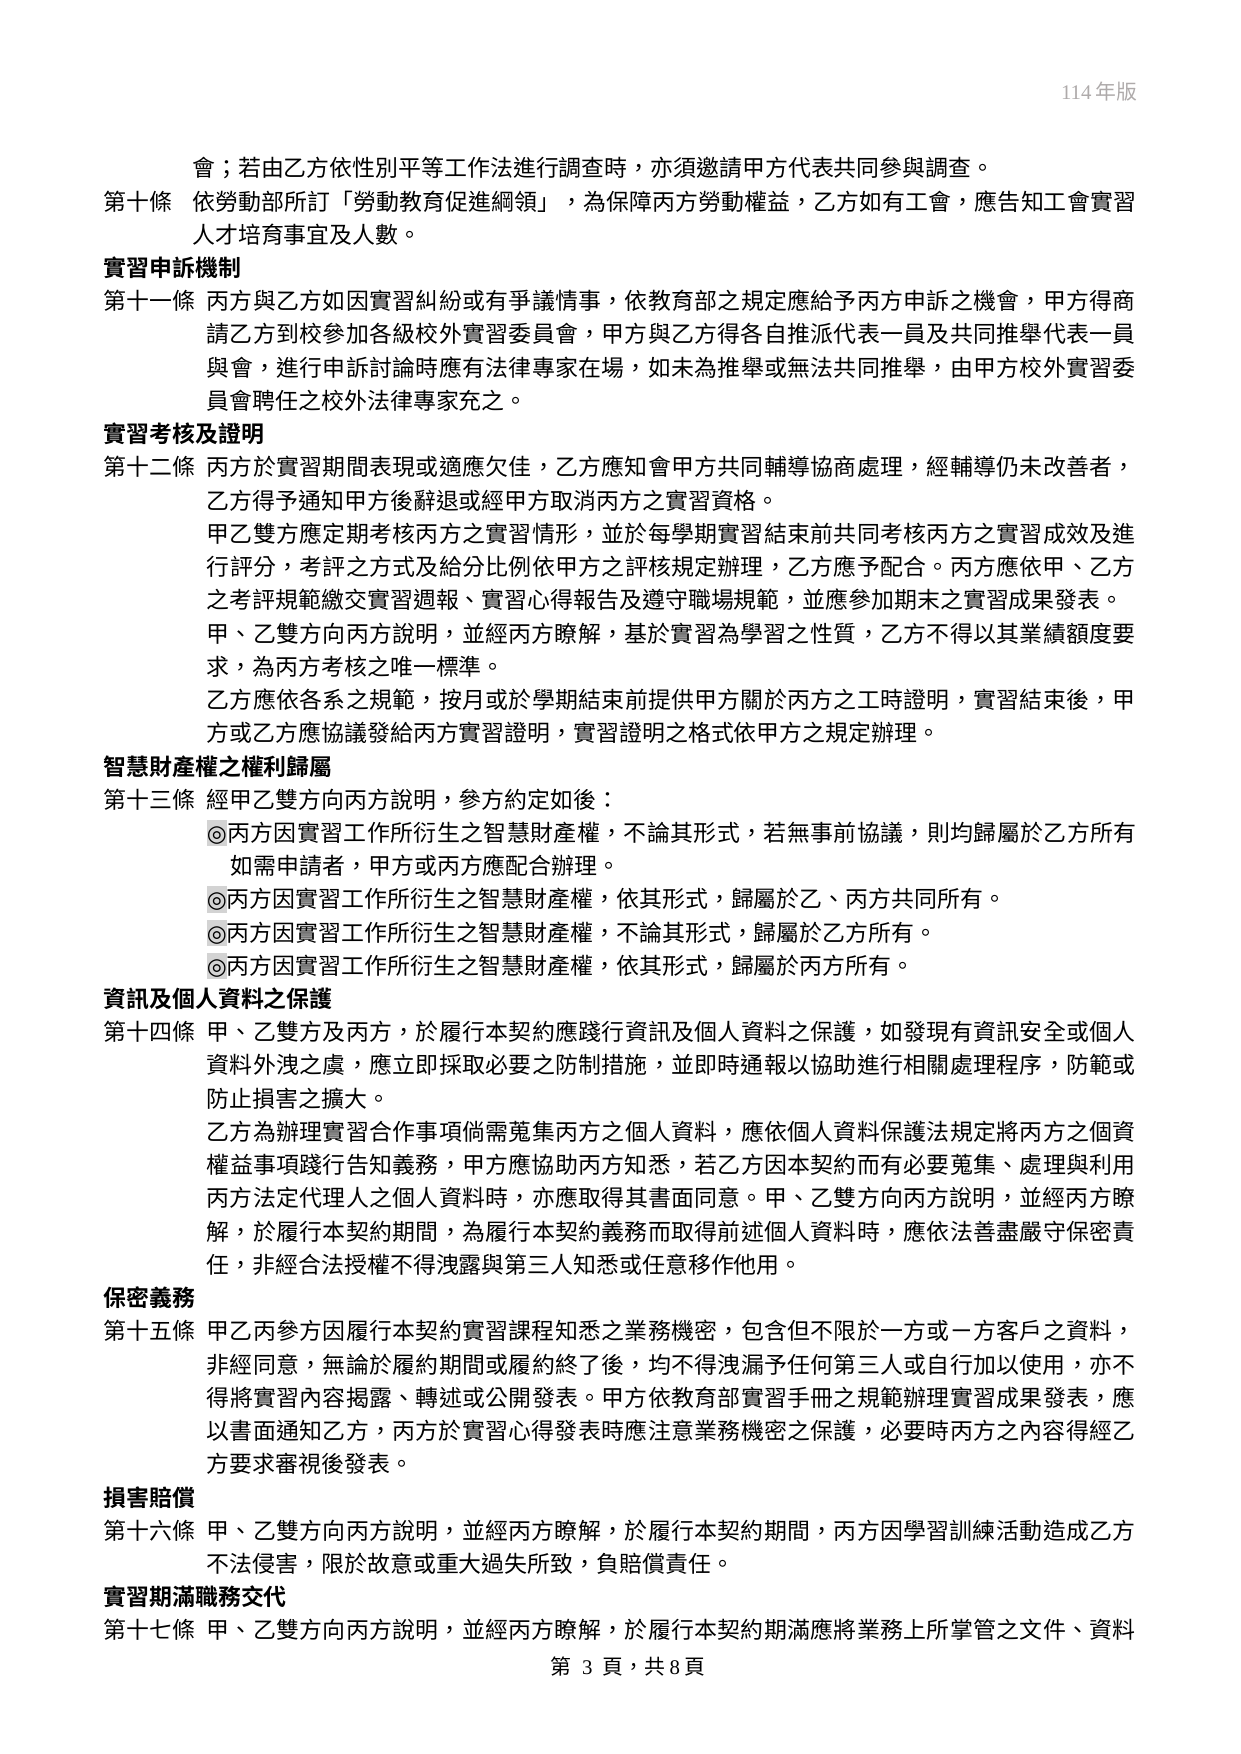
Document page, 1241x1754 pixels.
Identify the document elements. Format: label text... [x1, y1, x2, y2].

list 依勞動部所訂「勞動教育促進綱領」，為保障丙方勞動權益，乙方如有工會，應告知工會實習人才培育事宜及人數。 [103, 183, 1137, 250]
text ◎丙方因實習工作所衍生之智慧財產權，依其形式，歸屬於乙、丙方共同所有。 [207, 881, 1137, 914]
list 經甲乙雙方向丙方說明，參方約定如後： [103, 782, 1137, 815]
list 甲、乙雙方向丙方說明，並經丙方瞭解，於履行本契約期間，丙方因學習訓練活動造成乙方不法侵害，限於故意或重大過失所致，負賠償責任。 [103, 1513, 1137, 1579]
text 資訊及個人資料之保護 [103, 981, 1137, 1014]
text 乙方應依各系之規範，按月或於學期結束前提供甲方關於丙方之工時證明，實習結束後，甲方或乙方應協議發給丙方實習證明，實習證明之格式依甲方之規定辦理。 [207, 682, 1137, 748]
text 實習期滿職務交代 [103, 1579, 1137, 1612]
text 實習考核及證明 [103, 416, 1137, 449]
text ◎丙方因實習工作所衍生之智慧財產權，不論其形式，若無事前協議，則均歸屬於乙方所有。如需申請者，甲方或丙方應配合辦理。 [207, 815, 1137, 881]
text 實習申訴機制 [103, 250, 1137, 283]
text 甲乙雙方應定期考核丙方之實習情形，並於每學期實習結束前共同考核丙方之實習成效及進行評分，考評之方式及給分比例依甲方之評核規定辦理，乙方應予配合。丙方應依甲、乙方之考評規範繳交實習週報、實習心得報告及遵守職場規範，並應參加期末之實習成果發表。 [207, 516, 1137, 615]
list 甲、乙雙方及丙方，於履行本契約應踐行資訊及個人資料之保護，如發現有資訊安全或個人資料外洩之虞，應立即採取必要之防制措施，並即時通報以協助進行相關處理程序，防範或防止損害之擴大。 [103, 1014, 1137, 1114]
text 乙方為辦理實習合作事項倘需蒐集丙方之個人資料，應依個人資料保護法規定將丙方之個資權益事項踐行告知義務，甲方應協助丙方知悉，若乙方因本契約而有必要蒐集、處理與利用丙方法定代理人之個人資料時，亦應取得其書面同意。甲、乙雙方向丙方說明，並經丙方瞭解，於履行本契約期間，為履行本契約義務而取得前述個人資料時，應依法善盡嚴守保密責任，非經合法授權不得洩露與第三人知悉或任意移作他用。 [207, 1114, 1137, 1280]
list 丙方與乙方如因實習糾紛或有爭議情事，依教育部之規定應給予丙方申訴之機會，甲方得商請乙方到校參加各級校外實習委員會，甲方與乙方得各自推派代表一員及共同推舉代表一員與會，進行申訴討論時應有法律專家在場，如未為推舉或無法共同推舉，由甲方校外實習委員會聘任之校外法律專家充之。 [103, 283, 1137, 416]
text 損害賠償 [103, 1479, 1137, 1513]
list 甲乙丙參方因履行本契約實習課程知悉之業務機密，包含但不限於一方或ㄧ方客戶之資料，非經同意，無論於履約期間或履約終了後，均不得洩漏予任何第三人或自行加以使用，亦不得將實習內容揭露、轉述或公開發表。甲方依教育部實習手冊之規範辦理實習成果發表，應以書面通知乙方，丙方於實習心得發表時應注意業務機密之保護，必要時丙方之內容得經乙方要求審視後發表。 [103, 1313, 1137, 1479]
list 丙方於實習期間表現或適應欠佳，乙方應知會甲方共同輔導協商處理，經輔導仍未改善者，乙方得予通知甲方後辭退或經甲方取消丙方之實習資格。 [103, 449, 1137, 516]
text 智慧財產權之權利歸屬 [103, 748, 1137, 782]
list 乙方應確保實習環境之安全，依性騷擾防治法、性別平等工作法及性別平等教育法對丙方具有保護義務。丙方於實習期間遭受性騷擾，爰向乙方或甲方申訴時，乙方或甲方應依法採取立即有效之糾正及補救措施。丙方於實習期間遭受性侵害、性騷擾、性霸凌時，乙方應立即通知甲方，使甲方得依校安維護通報系統向主管機關通報。實習訓練期間，如有發生性侵害、性騷擾、性霸凌之情事時，經審查後，甲方依性別平等教育法提請調查時，應請乙方推派代表參與調查會；若由乙方依性別平等工作法進行調查時，亦須邀請甲方代表共同參與調查。 [103, 150, 1137, 183]
list 甲、乙雙方向丙方說明，並經丙方瞭解，於履行本契約期滿應將業務上所掌管之文件、資料、圖表、物品、財產等歸還於乙方，並辦妥職務交代相關手續，丙方於履行本契約期間對於乙方提供實習中所須應用之器材及物品，如因故意或重大過失致有毀損或致乙方權益受損者，丙方應負賠償責任，乙方並得予書面通知甲、丙方終止本實習契約。 [103, 1612, 1137, 1646]
text ◎丙方因實習工作所衍生之智慧財產權，不論其形式，歸屬於乙方所有。 [207, 914, 1137, 948]
text ◎丙方因實習工作所衍生之智慧財產權，依其形式，歸屬於丙方所有。 [207, 948, 1137, 981]
text 保密義務 [103, 1280, 1137, 1313]
text 甲、乙雙方向丙方說明，並經丙方瞭解，基於實習為學習之性質，乙方不得以其業績額度要求，為丙方考核之唯一標準。 [207, 615, 1137, 682]
